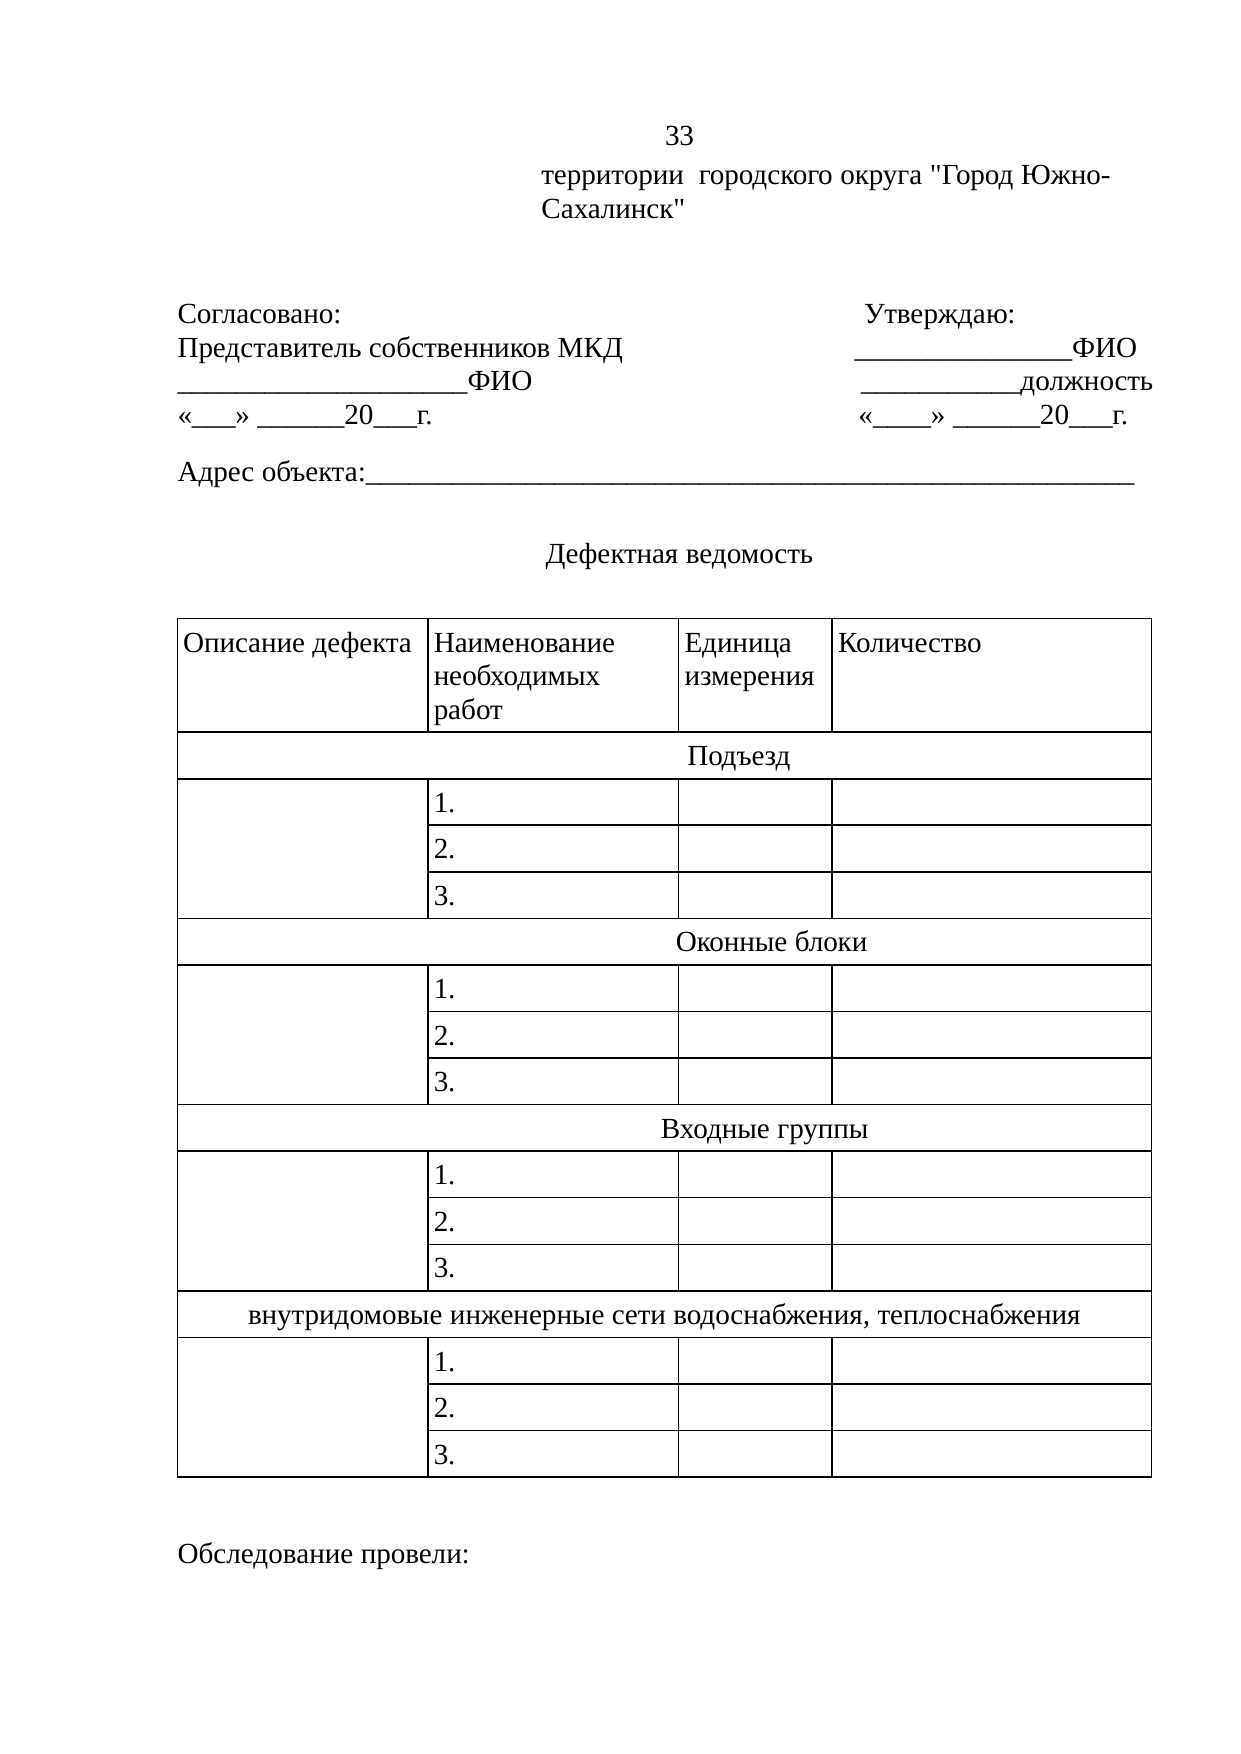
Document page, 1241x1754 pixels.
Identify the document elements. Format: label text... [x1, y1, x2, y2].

table_cell [679, 873, 831, 917]
table_cell 2. [429, 1012, 678, 1057]
table_cell [679, 826, 831, 871]
table_cell [178, 1338, 427, 1476]
table_cell [679, 1385, 831, 1430]
table_cell [679, 1431, 831, 1476]
table_cell 2. [429, 826, 678, 871]
table_cell 2. [429, 1198, 678, 1243]
text ____________________ФИО ___________должность [177, 364, 1181, 397]
table_cell [679, 1245, 831, 1290]
table_cell 3. [429, 1059, 678, 1104]
table_cell 1. [429, 966, 678, 1011]
table_cell Входные группы [178, 1105, 1151, 1150]
table_header Количество [833, 619, 1151, 731]
text Дефектная ведомость [177, 536, 1181, 570]
table_cell [833, 1059, 1151, 1104]
table_cell [679, 966, 831, 1011]
table_cell 3. [429, 1431, 678, 1476]
table_cell [833, 873, 1151, 917]
table_cell [833, 1385, 1151, 1430]
table_header Единица измерения [679, 619, 831, 731]
table_cell [833, 780, 1151, 824]
table_cell [833, 1012, 1151, 1057]
table_cell Оконные блоки [178, 919, 1151, 964]
table_cell [178, 1152, 427, 1290]
table_cell 3. [429, 873, 678, 917]
table_cell [178, 966, 427, 1104]
text Адрес объекта:_____________________________________________________ [177, 455, 1181, 488]
table_cell [679, 780, 831, 824]
table_cell [679, 1059, 831, 1104]
table_cell [679, 1152, 831, 1197]
table_cell [833, 1152, 1151, 1197]
table_cell внутридомовые инженерные сети водоснабжения, теплоснабжения [178, 1292, 1151, 1337]
table_cell [833, 826, 1151, 871]
table_cell Подъезд [178, 733, 1151, 778]
text Обследование провели: [177, 1536, 1181, 1569]
text Представитель собственников МКД _______________ФИО [177, 330, 1181, 364]
table_cell [833, 1338, 1151, 1383]
table_header территории городского округа "Город Южно-Сахалинск" [541, 158, 1182, 225]
table_cell [833, 1198, 1151, 1243]
table_cell 1. [429, 1338, 678, 1383]
text «___» ______20___г. «____» ______20___г. [177, 397, 1181, 431]
table_cell 3. [429, 1245, 678, 1290]
table_cell [679, 1338, 831, 1383]
table_cell [833, 966, 1151, 1011]
table_cell [679, 1012, 831, 1057]
table_cell 1. [429, 780, 678, 824]
table_cell 1. [429, 1152, 678, 1197]
table_cell [833, 1431, 1151, 1476]
table_cell [178, 780, 427, 917]
table_cell [679, 1198, 831, 1243]
table_header Наименование необходимых работ [429, 619, 678, 731]
table_cell [833, 1245, 1151, 1290]
text Согласовано: Утверждаю: [177, 297, 1181, 330]
table_header Описание дефекта [178, 619, 427, 731]
table_cell 2. [429, 1385, 678, 1430]
